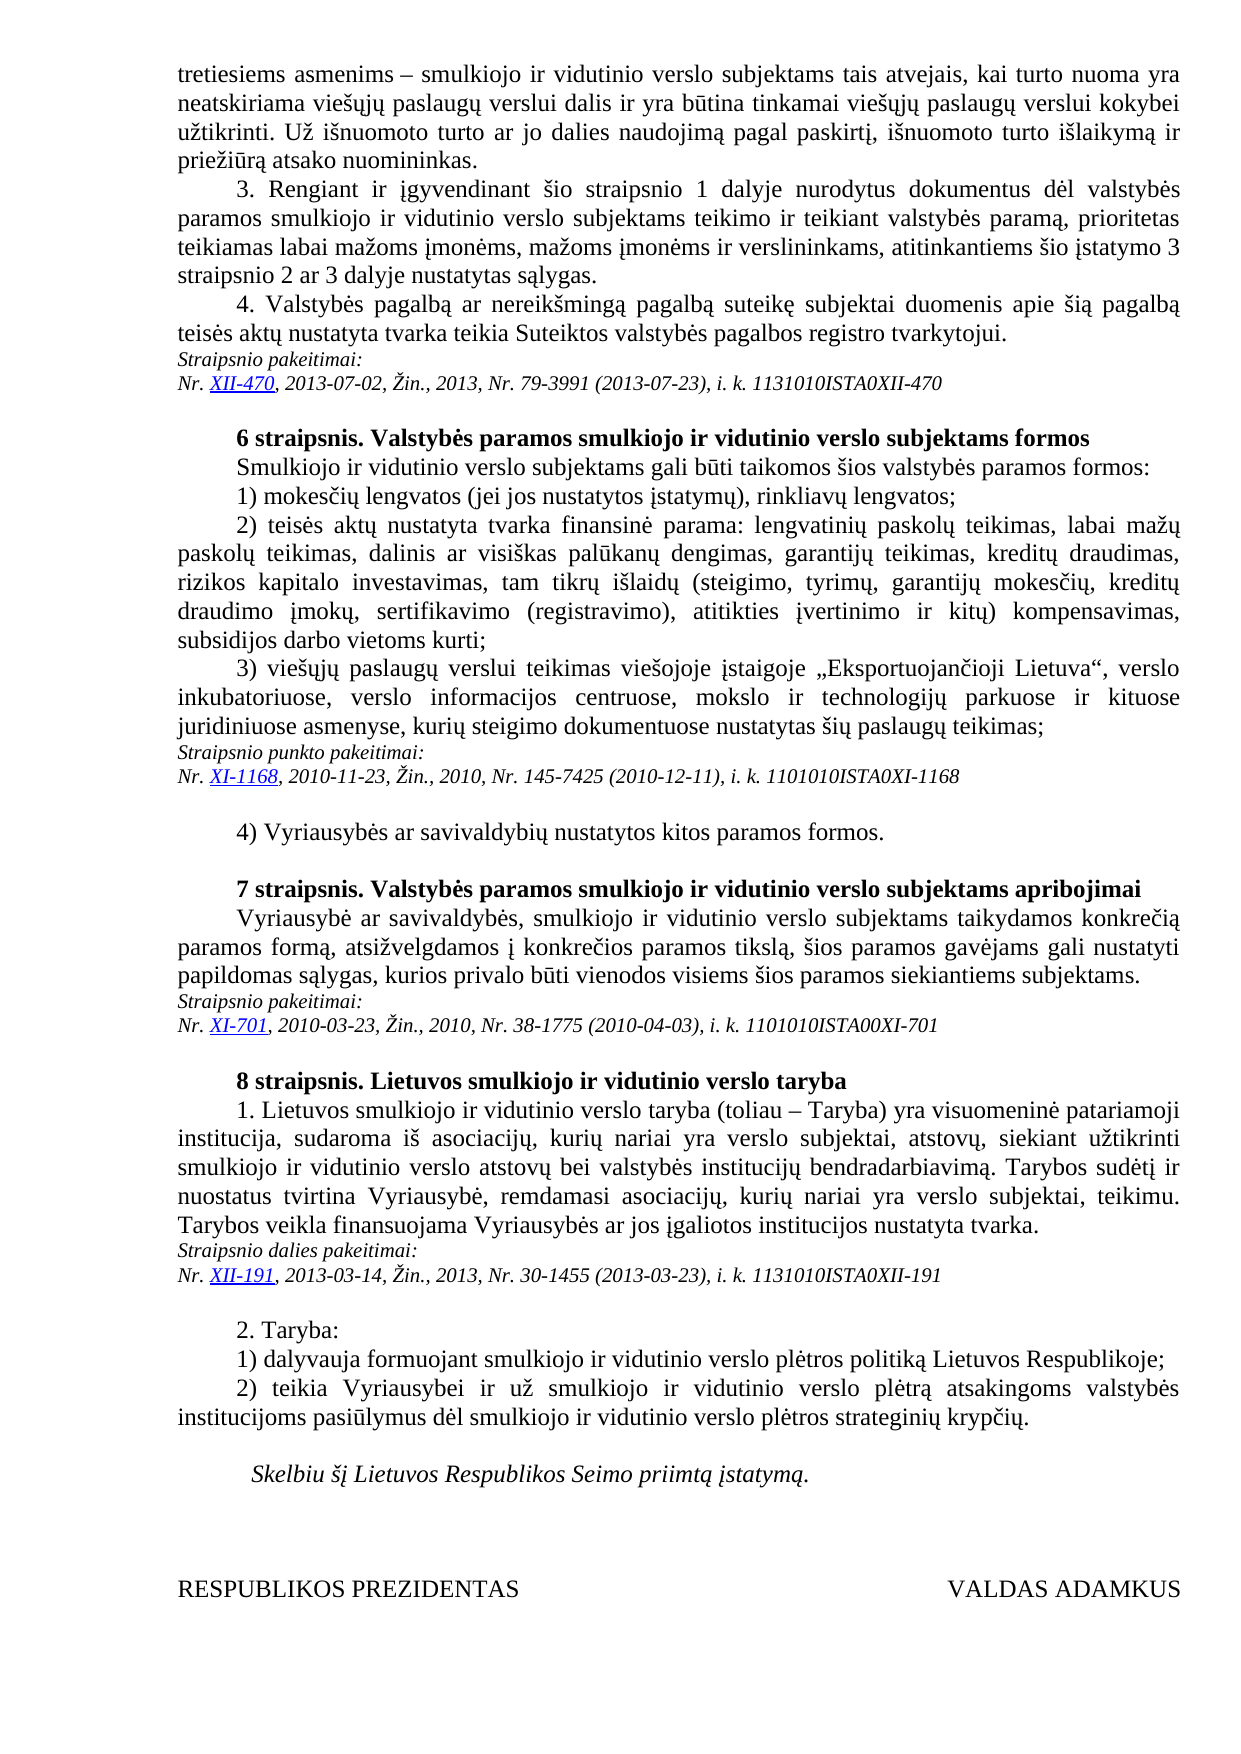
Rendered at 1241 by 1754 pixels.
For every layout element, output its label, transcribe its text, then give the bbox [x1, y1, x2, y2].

text Skelbiu šį Lietuvos Respublikos Seimo priimtą įstatymą. [177, 1459, 1181, 1488]
text 3. Rengiant ir įgyvendinant šio straipsnio 1 dalyje nurodytus dokumentus dėl valstybės paramos smulkiojo ir vidutinio verslo subjektams teikimo ir teikiant valstybės paramą, prioritetas teikiamas labai mažoms įmonėms, mažoms įmonėms ir verslininkams, atitinkantiems šio įstatymo 3 straipsnio 2 ar 3 dalyje nustatytas sąlygas. [177, 174, 1181, 289]
text Nr. XII-470, 2013-07-02, Žin., 2013, Nr. 79-3991 (2013-07-23), i. k. 1131010ISTA0XII-470 [177, 371, 1181, 395]
text 6 straipsnis. Valstybės paramos smulkiojo ir vidutinio verslo subjektams formos [177, 423, 1181, 452]
text RESPUBLIKOS PREZIDENTAS VALDAS ADAMKUS [177, 1574, 1181, 1603]
text Vyriausybė ar savivaldybės, smulkiojo ir vidutinio verslo subjektams taikydamos konkrečią paramos formą, atsižvelgdamos į konkrečios paramos tikslą, šios paramos gavėjams gali nustatyti papildomas sąlygas, kurios privalo būti vienodos visiems šios paramos siekiantiems subjektams. [177, 903, 1181, 989]
text tretiesiems asmenims – smulkiojo ir vidutinio verslo subjektams tais atvejais, kai turto nuoma yra neatskiriama viešųjų paslaugų verslui dalis ir yra būtina tinkamai viešųjų paslaugų verslui kokybei užtikrinti. Už išnuomoto turto ar jo dalies naudojimą pagal paskirtį, išnuomoto turto išlaikymą ir priežiūrą atsako nuomininkas. [177, 59, 1181, 174]
text 1. Lietuvos smulkiojo ir vidutinio verslo taryba (toliau – Taryba) yra visuomeninė patariamoji institucija, sudaroma iš asociacijų, kurių nariai yra verslo subjektai, atstovų, siekiant užtikrinti smulkiojo ir vidutinio verslo atstovų bei valstybės institucijų bendradarbiavimą. Tarybos sudėtį ir nuostatus tvirtina Vyriausybė, remdamasi asociacijų, kurių nariai yra verslo subjektai, teikimu. Tarybos veikla finansuojama Vyriausybės ar jos įgaliotos institucijos nustatyta tvarka. [177, 1095, 1181, 1238]
text 1) mokesčių lengvatos (jei jos nustatytos įstatymų), rinkliavų lengvatos; [177, 481, 1181, 510]
text Straipsnio dalies pakeitimai: [177, 1238, 1181, 1262]
text Nr. XI-1168, 2010-11-23, Žin., 2010, Nr. 145-7425 (2010-12-11), i. k. 1101010ISTA0XI-1168 [177, 764, 1181, 788]
text Nr. XI-701, 2010-03-23, Žin., 2010, Nr. 38-1775 (2010-04-03), i. k. 1101010ISTA00XI-701 [177, 1013, 1181, 1037]
text 8 straipsnis. Lietuvos smulkiojo ir vidutinio verslo taryba [177, 1066, 1181, 1095]
text 2. Taryba: [177, 1315, 1181, 1344]
text Straipsnio punkto pakeitimai: [177, 740, 1181, 764]
text 4. Valstybės pagalbą ar nereikšmingą pagalbą suteikę subjektai duomenis apie šią pagalbą teisės aktų nustatyta tvarka teikia Suteiktos valstybės pagalbos registro tvarkytojui. [177, 289, 1181, 347]
text 7 straipsnis. Valstybės paramos smulkiojo ir vidutinio verslo subjektams apribojimai [236, 874, 1181, 903]
text Smulkiojo ir vidutinio verslo subjektams gali būti taikomos šios valstybės paramos formos: [177, 452, 1181, 481]
text 2) teikia Vyriausybei ir už smulkiojo ir vidutinio verslo plėtrą atsakingoms valstybės institucijoms pasiūlymus dėl smulkiojo ir vidutinio verslo plėtros strateginių krypčių. [177, 1373, 1181, 1430]
text 3) viešųjų paslaugų verslui teikimas viešojoje įstaigoje „Eksportuojančioji Lietuva“, verslo inkubatoriuose, verslo informacijos centruose, mokslo ir technologijų parkuose ir kituose juridiniuose asmenyse, kurių steigimo dokumentuose nustatytas šių paslaugų teikimas; [177, 653, 1181, 740]
text 1) dalyvauja formuojant smulkiojo ir vidutinio verslo plėtros politiką Lietuvos Respublikoje; [177, 1344, 1181, 1373]
text 2) teisės aktų nustatyta tvarka finansinė parama: lengvatinių paskolų teikimas, labai mažų paskolų teikimas, dalinis ar visiškas palūkanų dengimas, garantijų teikimas, kreditų draudimas, rizikos kapitalo investavimas, tam tikrų išlaidų (steigimo, tyrimų, garantijų mokesčių, kreditų draudimo įmokų, sertifikavimo (registravimo), atitikties įvertinimo ir kitų) kompensavimas, subsidijos darbo vietoms kurti; [177, 510, 1181, 653]
text Straipsnio pakeitimai: [177, 989, 1181, 1013]
text 4) Vyriausybės ar savivaldybių nustatytos kitos paramos formos. [177, 817, 1181, 845]
text Straipsnio pakeitimai: [177, 347, 1181, 371]
text Nr. XII-191, 2013-03-14, Žin., 2013, Nr. 30-1455 (2013-03-23), i. k. 1131010ISTA0XII-191 [177, 1262, 1181, 1287]
